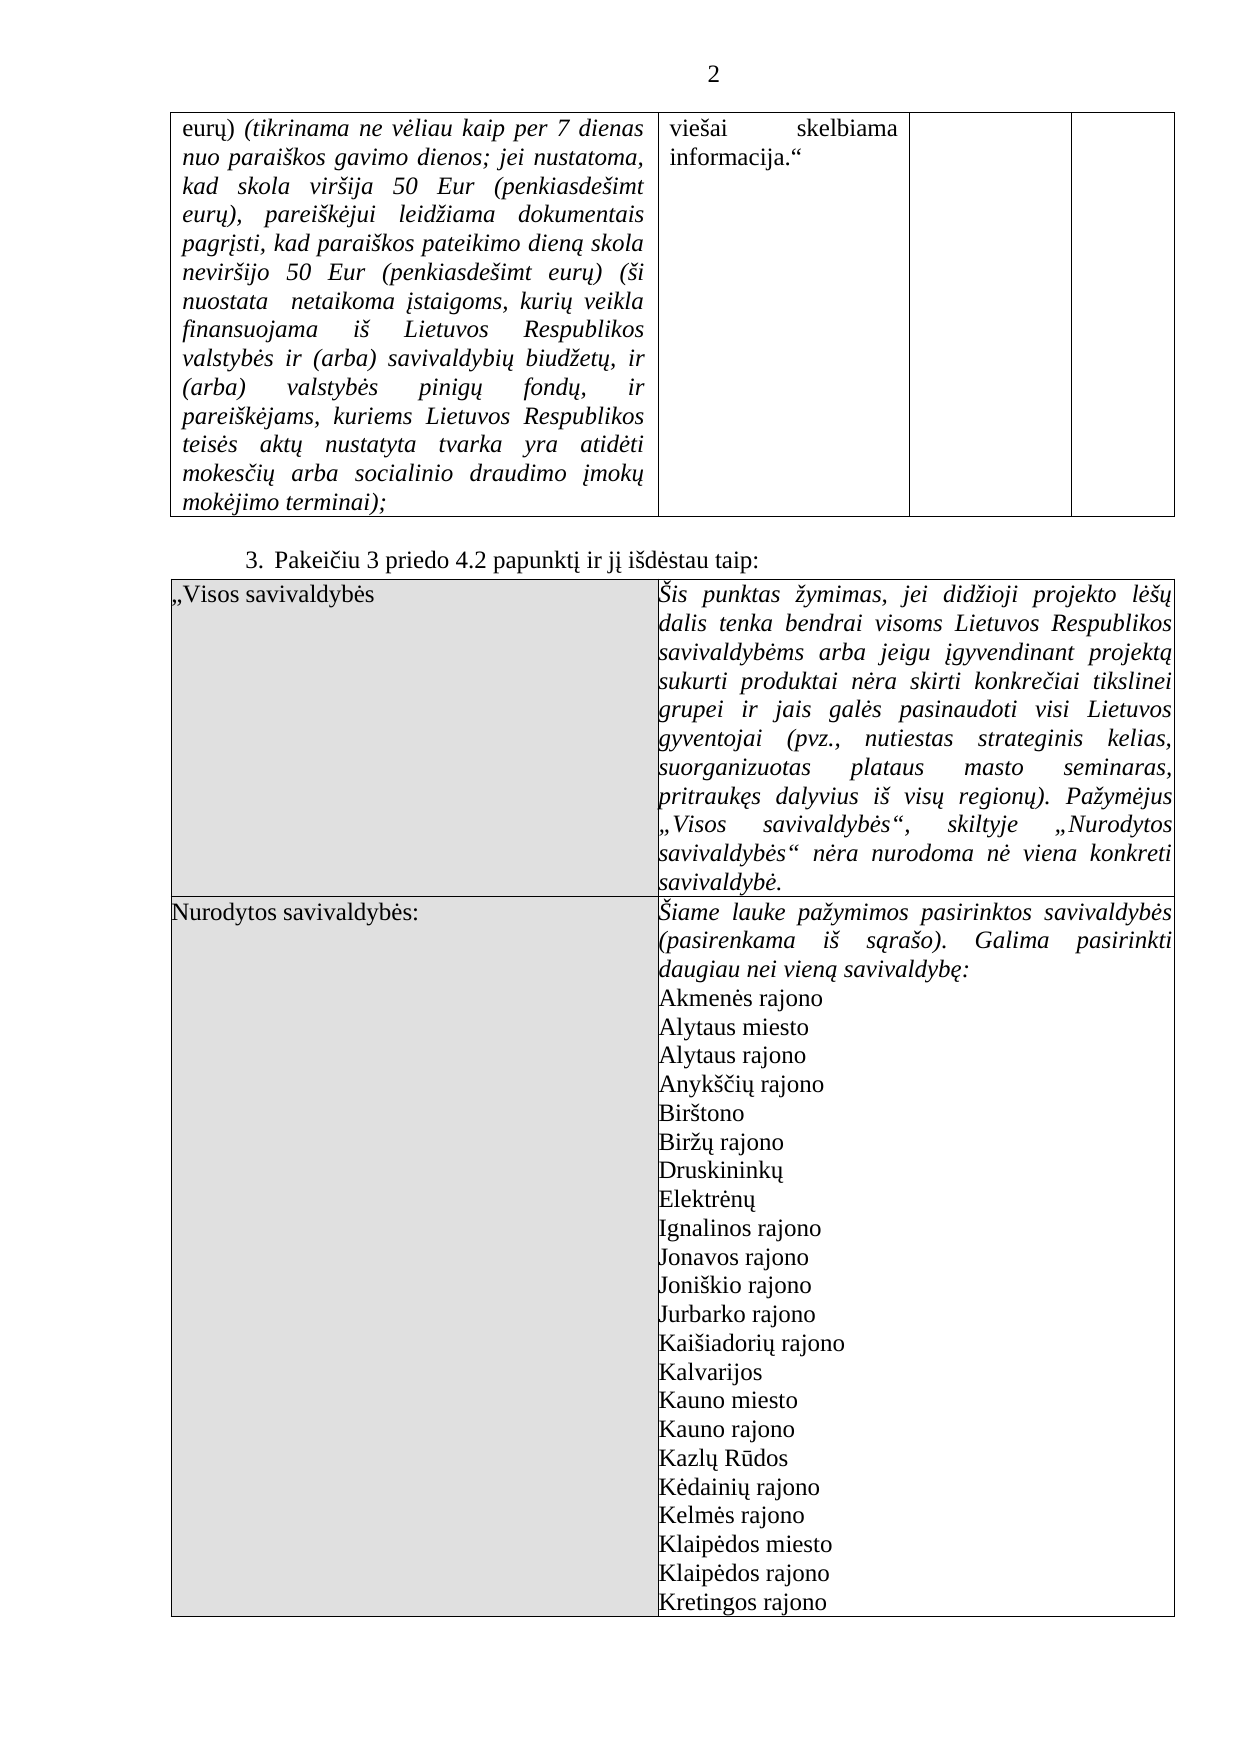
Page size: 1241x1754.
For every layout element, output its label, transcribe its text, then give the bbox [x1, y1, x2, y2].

text 3. Pakeičiu 3 priedo 4.2 papunktį ir jį išdėstau taip: [245, 546, 1181, 574]
table_header [1072, 113, 1174, 516]
table_cell Šiame lauke pažymimos pasirinktos savivaldybės (pasirenkama iš sąrašo). Galima pasirinkti daugiau nei vieną savivaldybę: Akmenės rajono Alytaus miesto Alytaus rajono Anykščių rajono Birštono Biržų rajono Druskininkų Elektrėnų Ignalinos rajono Jonavos rajono Joniškio rajono Jurbarko rajono Kaišiadorių rajono Kalvarijos Kauno miesto Kauno rajono Kazlų Rūdos Kėdainių rajono Kelmės rajono Klaipėdos miesto Klaipėdos rajono Kretingos rajono [659, 897, 1174, 1616]
table_header Šis punktas žymimas, jei didžioji projekto lėšų dalis tenka bendrai visoms Lietuvos Respublikos savivaldybėms arba jeigu įgyvendinant projektą sukurti produktai nėra skirti konkrečiai tikslinei grupei ir jais galės pasinaudoti visi Lietuvos gyventojai (pvz., nutiestas strateginis kelias, suorganizuotas plataus masto seminaras, pritraukęs dalyvius iš visų regionų). Pažymėjus „Visos savivaldybės“, skiltyje „Nurodytos savivaldybės“ nėra nurodoma nė viena konkreti savivaldybė. [659, 580, 1174, 896]
table_header viešai skelbiama informacija.“ [659, 113, 909, 516]
table_cell Nurodytos savivaldybės: [172, 897, 658, 1616]
table_header [910, 113, 1071, 516]
table_header eurų) (tikrinama ne vėliau kaip per 7 dienas nuo paraiškos gavimo dienos; jei nustatoma, kad skola viršija 50 Eur (penkiasdešimt eurų), pareiškėjui leidžiama dokumentais pagrįsti, kad paraiškos pateikimo dieną skola neviršijo 50 Eur (penkiasdešimt eurų) (ši nuostata netaikoma įstaigoms, kurių veikla finansuojama iš Lietuvos Respublikos valstybės ir (arba) savivaldybių biudžetų, ir (arba) valstybės pinigų fondų, ir pareiškėjams, kuriems Lietuvos Respublikos teisės aktų nustatyta tvarka yra atidėti mokesčių arba socialinio draudimo įmokų mokėjimo terminai); [171, 113, 658, 516]
table_header „Visos savivaldybės [172, 580, 658, 896]
